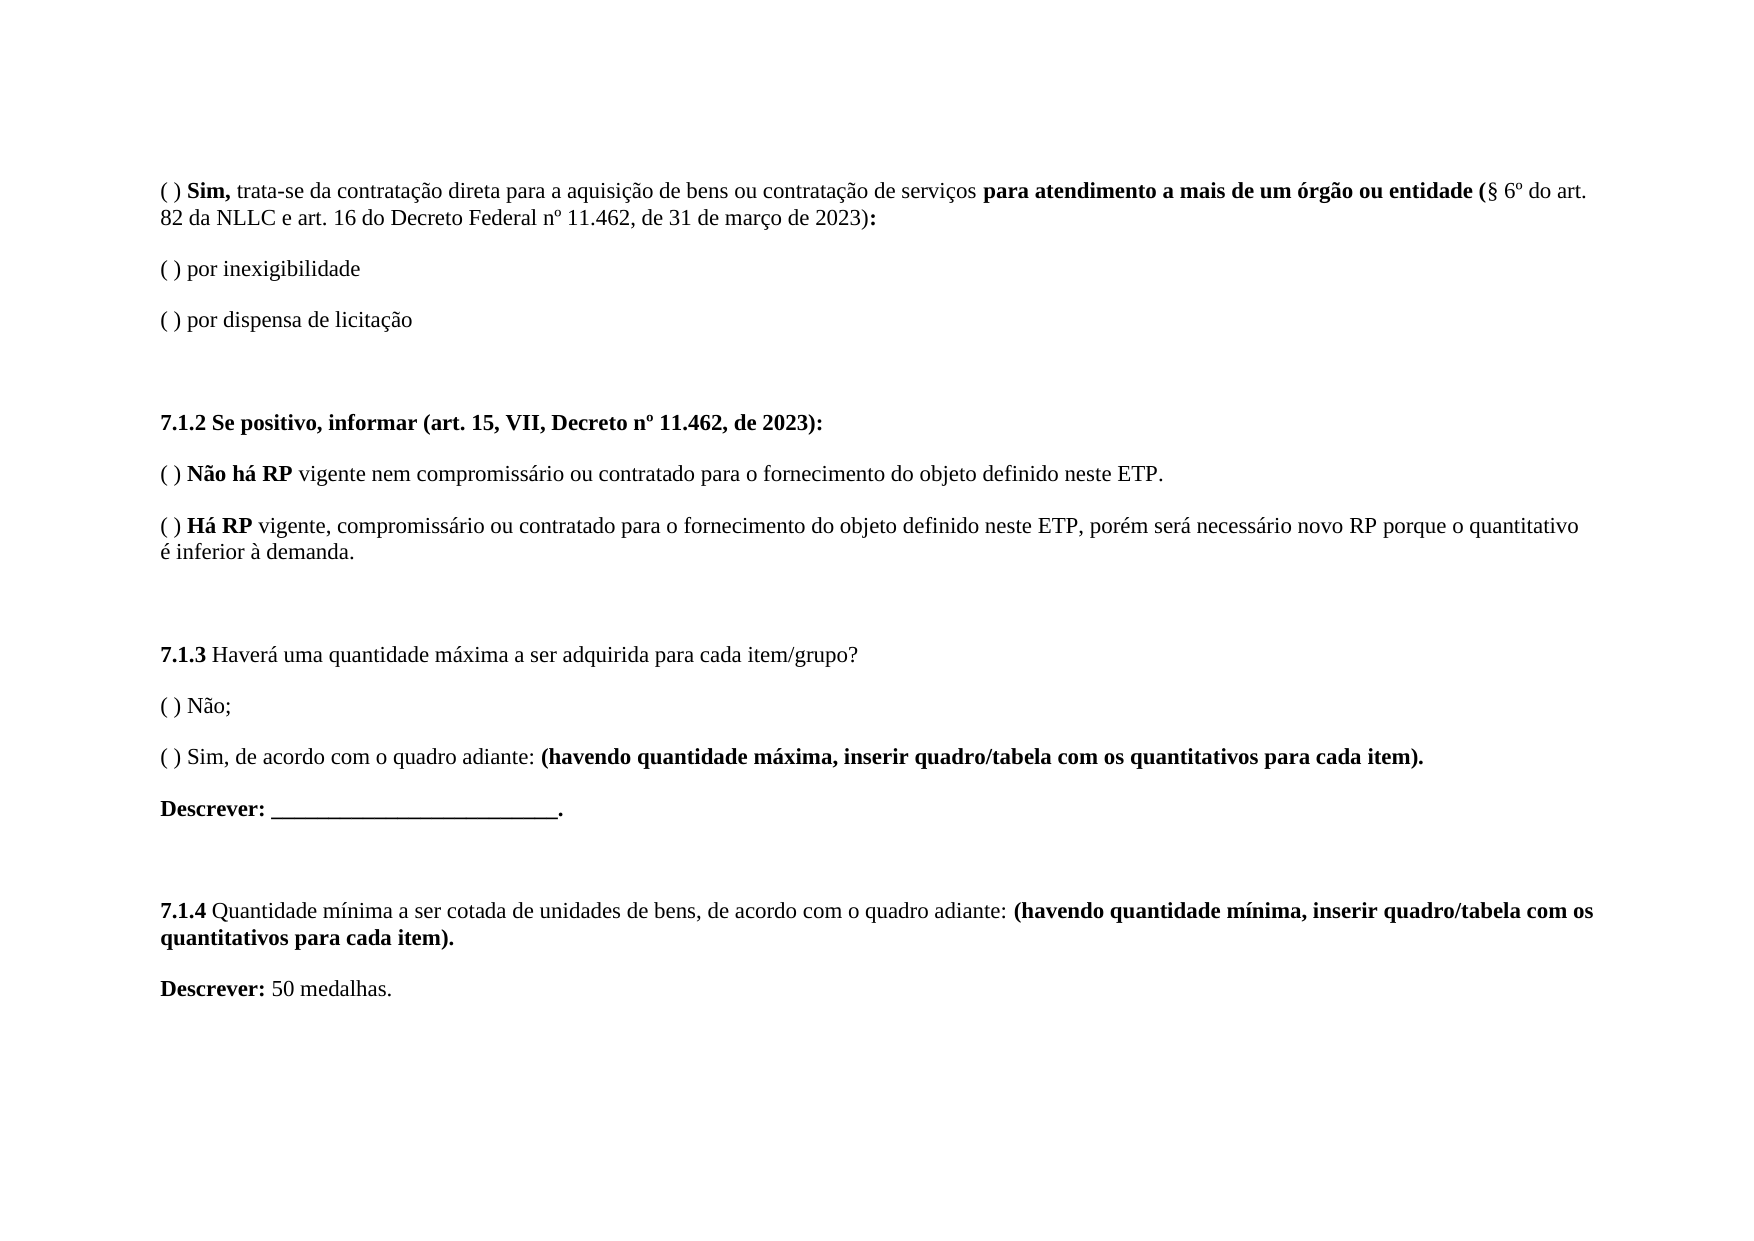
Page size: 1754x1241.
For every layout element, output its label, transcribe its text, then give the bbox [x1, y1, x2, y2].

text ( ) Sim, de acordo com o quadro adiante: (havendo quantidade máxima, inserir quadro/tabela com os quantitativos para cada item). [160, 743, 1594, 770]
text 7.1.3 Haverá uma quantidade máxima a ser adquirida para cada item/grupo? [160, 641, 1594, 667]
text 7.1.2 Se positivo, informar (art. 15, VII, Decreto nº 11.462, de 2023): [160, 409, 1594, 435]
text ( ) Não há RP vigente nem compromissário ou contratado para o fornecimento do objeto definido neste ETP. [160, 460, 1594, 487]
text ( ) por inexigibilidade [160, 255, 1594, 281]
text ( ) por dispensa de licitação [160, 306, 1594, 333]
text Descrever: _________________________. [160, 795, 1594, 821]
text ( ) Há RP vigente, compromissário ou contratado para o fornecimento do objeto definido neste ETP, porém será necessário novo RP porque o quantitativo é inferior à demanda. [160, 512, 1594, 564]
text Descrever: 50 medalhas. [160, 975, 1594, 1002]
text ( ) Sim, trata-se da contratação direta para a aquisição de bens ou contratação de serviços para atendimento a mais de um órgão ou entidade (§ 6º do art. 82 da NLLC e art. 16 do Decreto Federal nº 11.462, de 31 de março de 2023): [160, 177, 1594, 230]
text ( ) Não; [160, 692, 1594, 718]
text 7.1.4 Quantidade mínima a ser cotada de unidades de bens, de acordo com o quadro adiante: (havendo quantidade mínima, inserir quadro/tabela com os quantitativos para cada item). [160, 897, 1594, 950]
